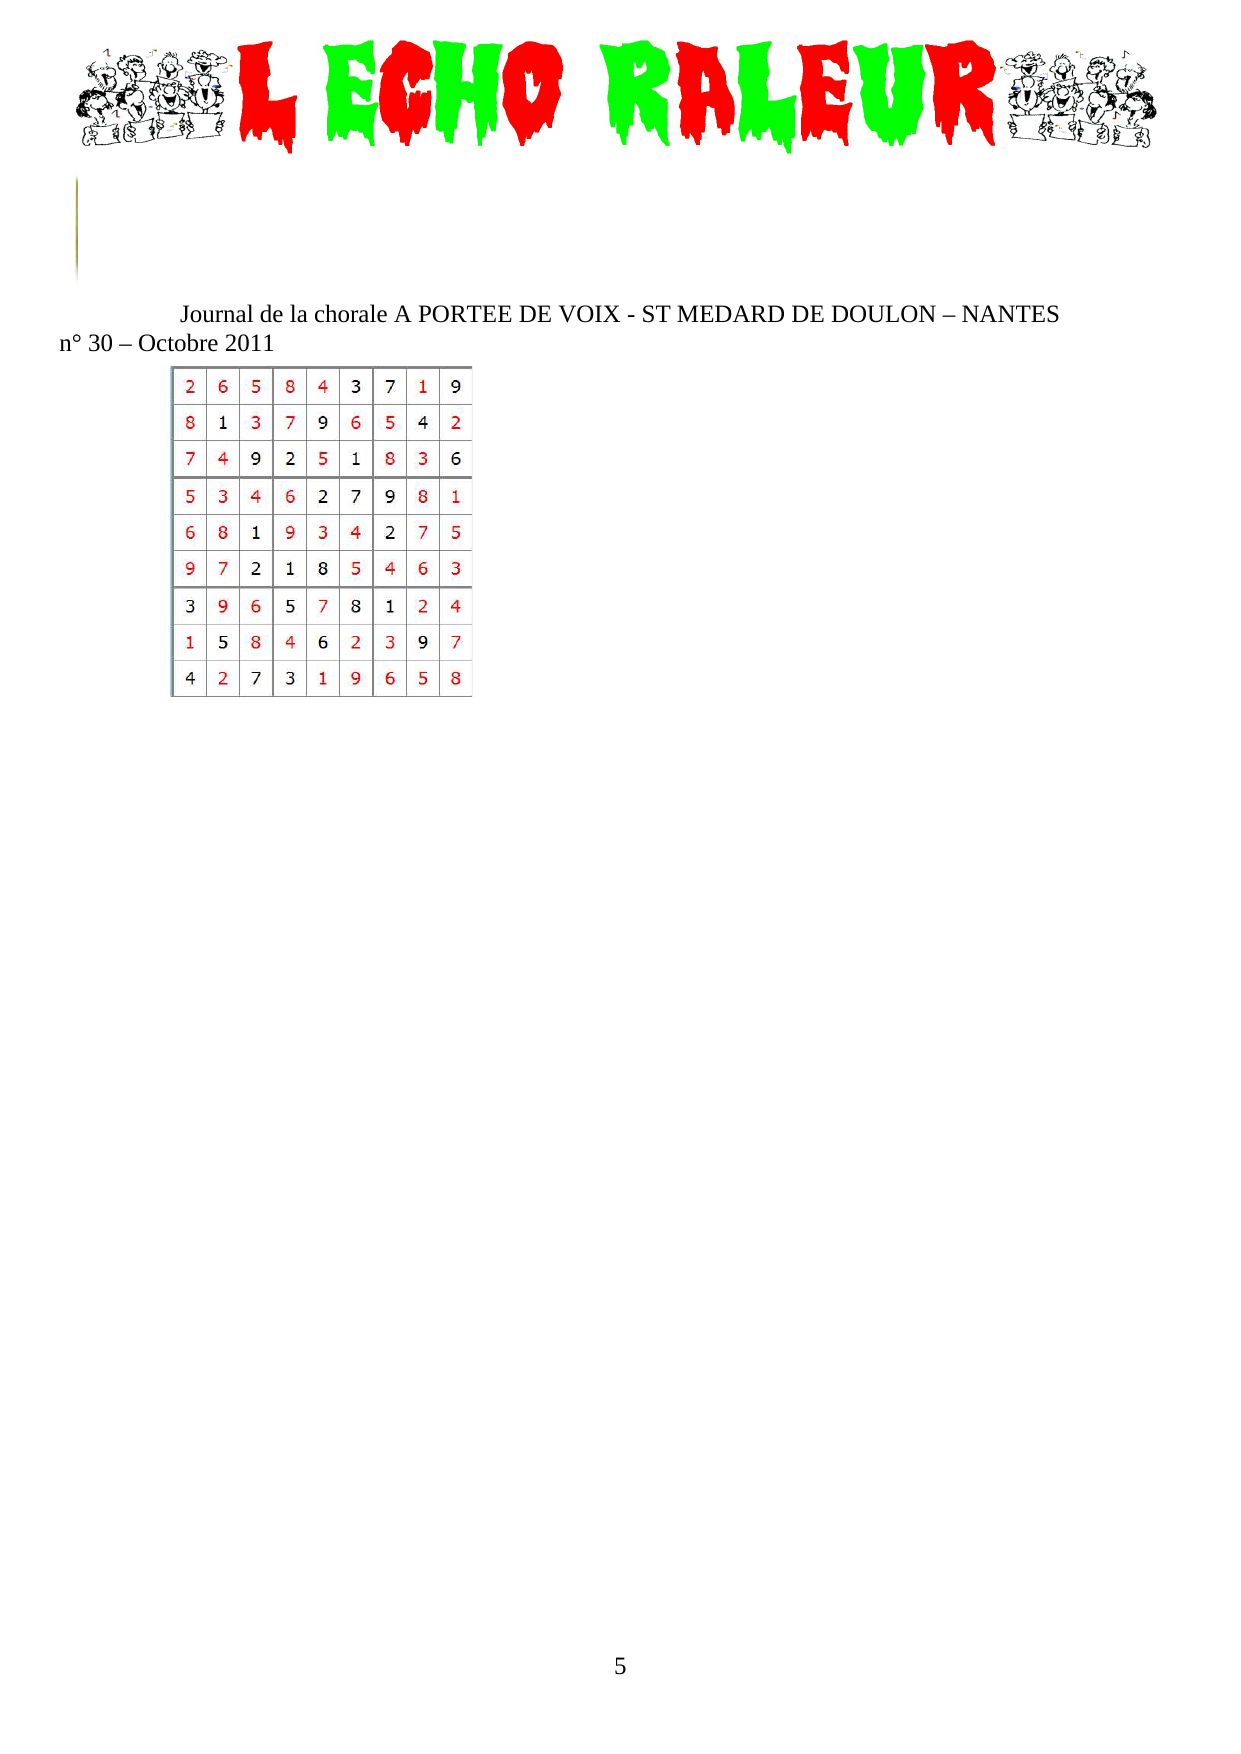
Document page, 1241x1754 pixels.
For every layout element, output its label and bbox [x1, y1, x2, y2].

picture [75, 38, 1158, 156]
picture [170, 366, 473, 697]
